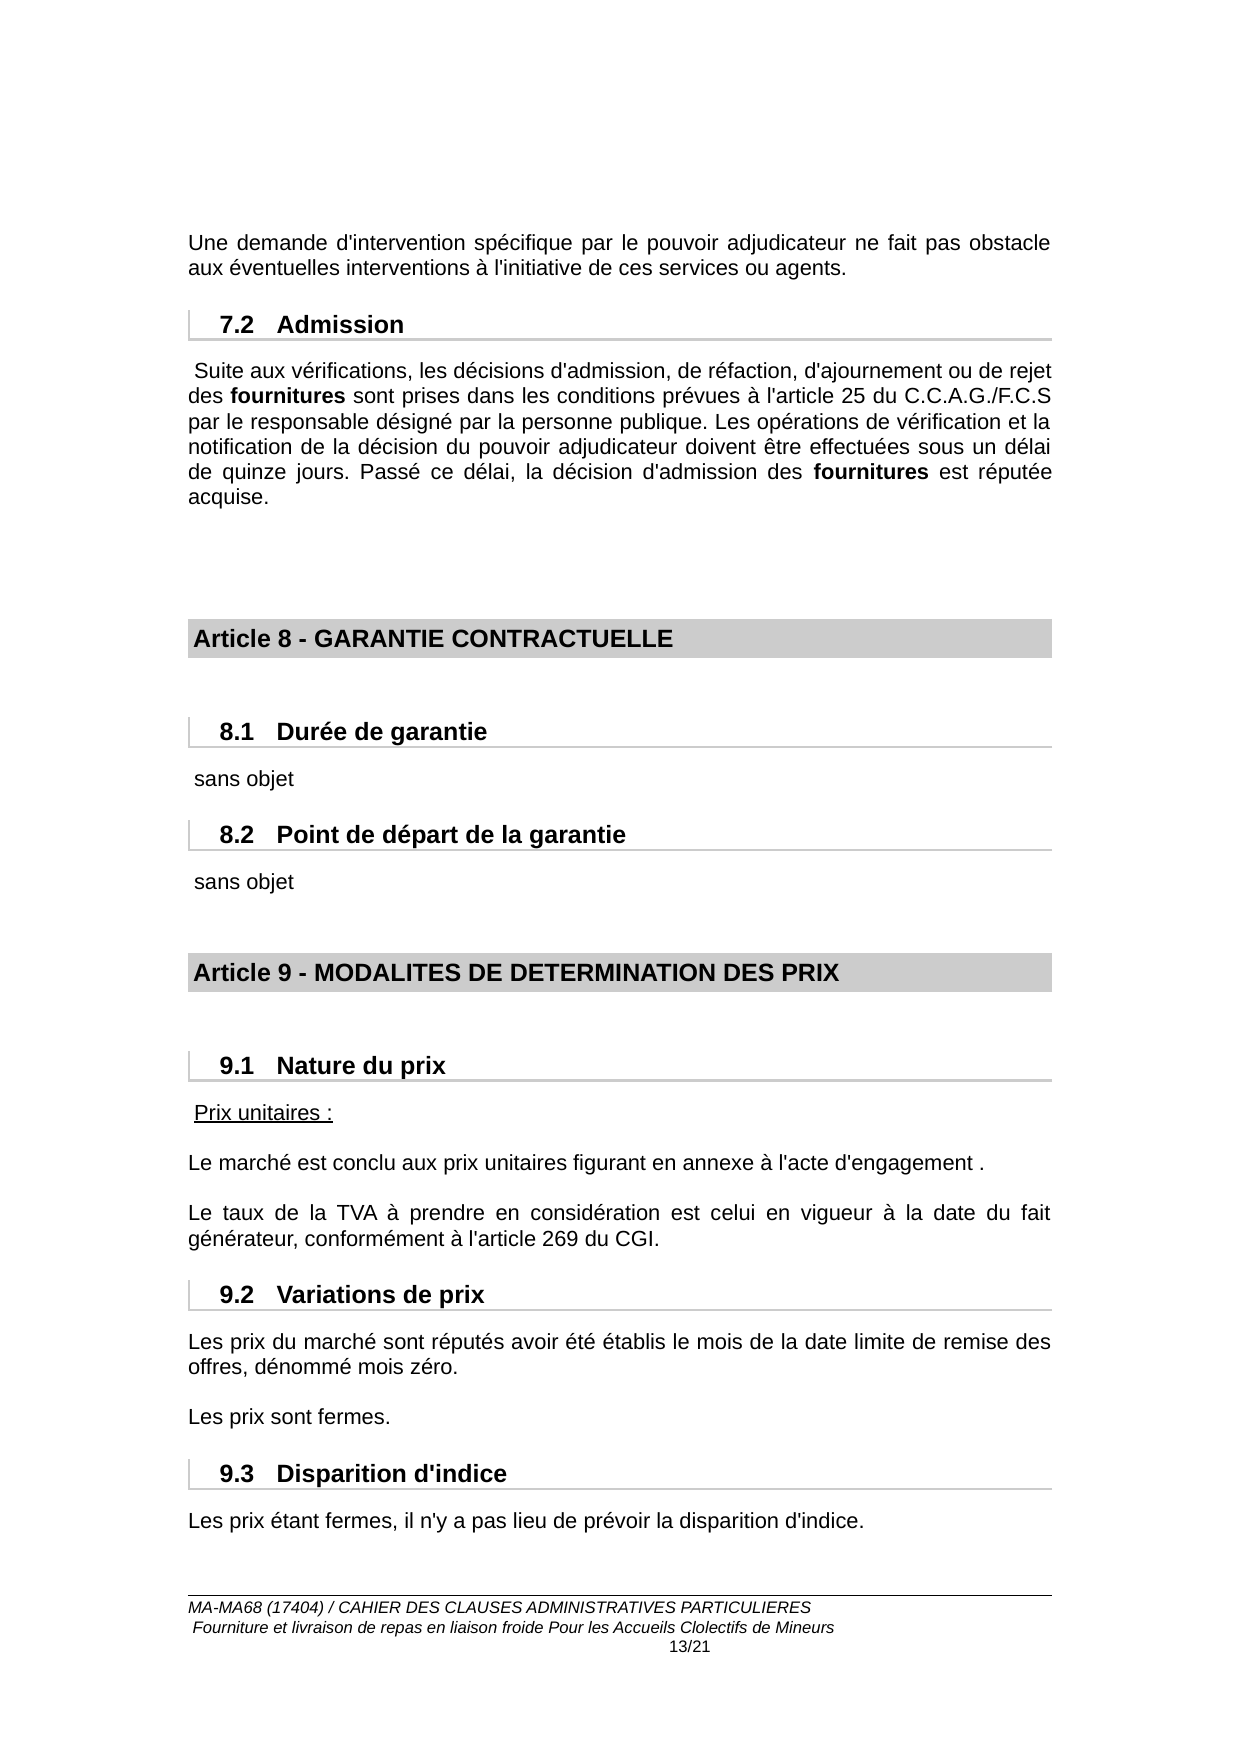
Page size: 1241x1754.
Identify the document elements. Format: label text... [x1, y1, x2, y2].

text Les prix étant fermes, il n'y a pas lieu de prévoir la disparition d'indice. [188, 1507, 1052, 1533]
subtitle GARANTIE CONTRACTUELLE [190, 621, 1050, 656]
text Une demande d'intervention spécifique par le pouvoir adjudicateur ne fait pas obstacle aux éventuelles interventions à l'initiative de ces services ou agents. [188, 230, 1052, 280]
text Le marché est conclu aux prix unitaires figurant en annexe à l'acte d'engagement . [188, 1150, 1052, 1175]
subtitle Durée de garantie [190, 717, 1052, 746]
text Prix unitaires : [188, 1099, 1052, 1124]
text Le taux de la TVA à prendre en considération est celui en vigueur à la date du fait générateur, conformément à l'article 269 du CGI. [188, 1200, 1052, 1251]
subtitle Variations de prix [190, 1280, 1052, 1309]
subtitle Disparition d'indice [190, 1459, 1052, 1488]
subtitle Point de départ de la garantie [190, 820, 1052, 849]
text Les prix du marché sont réputés avoir été établis le mois de la date limite de remise des offres, dénommé mois zéro. [188, 1329, 1052, 1379]
text sans objet [188, 765, 1052, 791]
text Les prix sont fermes. [188, 1404, 1052, 1429]
subtitle Nature du prix [190, 1051, 1052, 1079]
subtitle Admission [190, 310, 1052, 338]
subtitle MODALITES DE DETERMINATION DES PRIX [190, 955, 1050, 990]
text sans objet [188, 869, 1052, 894]
text Suite aux vérifications, les décisions d'admission, de réfaction, d'ajournement ou de rejet des fournitures sont prises dans les conditions prévues à l'article 25 du C.C.A.G./F.C.S par le responsable désigné par la personne publique. Les opérations de vérification et la notification de la décision du pouvoir adjudicateur doivent être effectuées sous un délai de quinze jours. Passé ce délai, la décision d'admission des fournitures est réputée acquise. [188, 358, 1052, 509]
